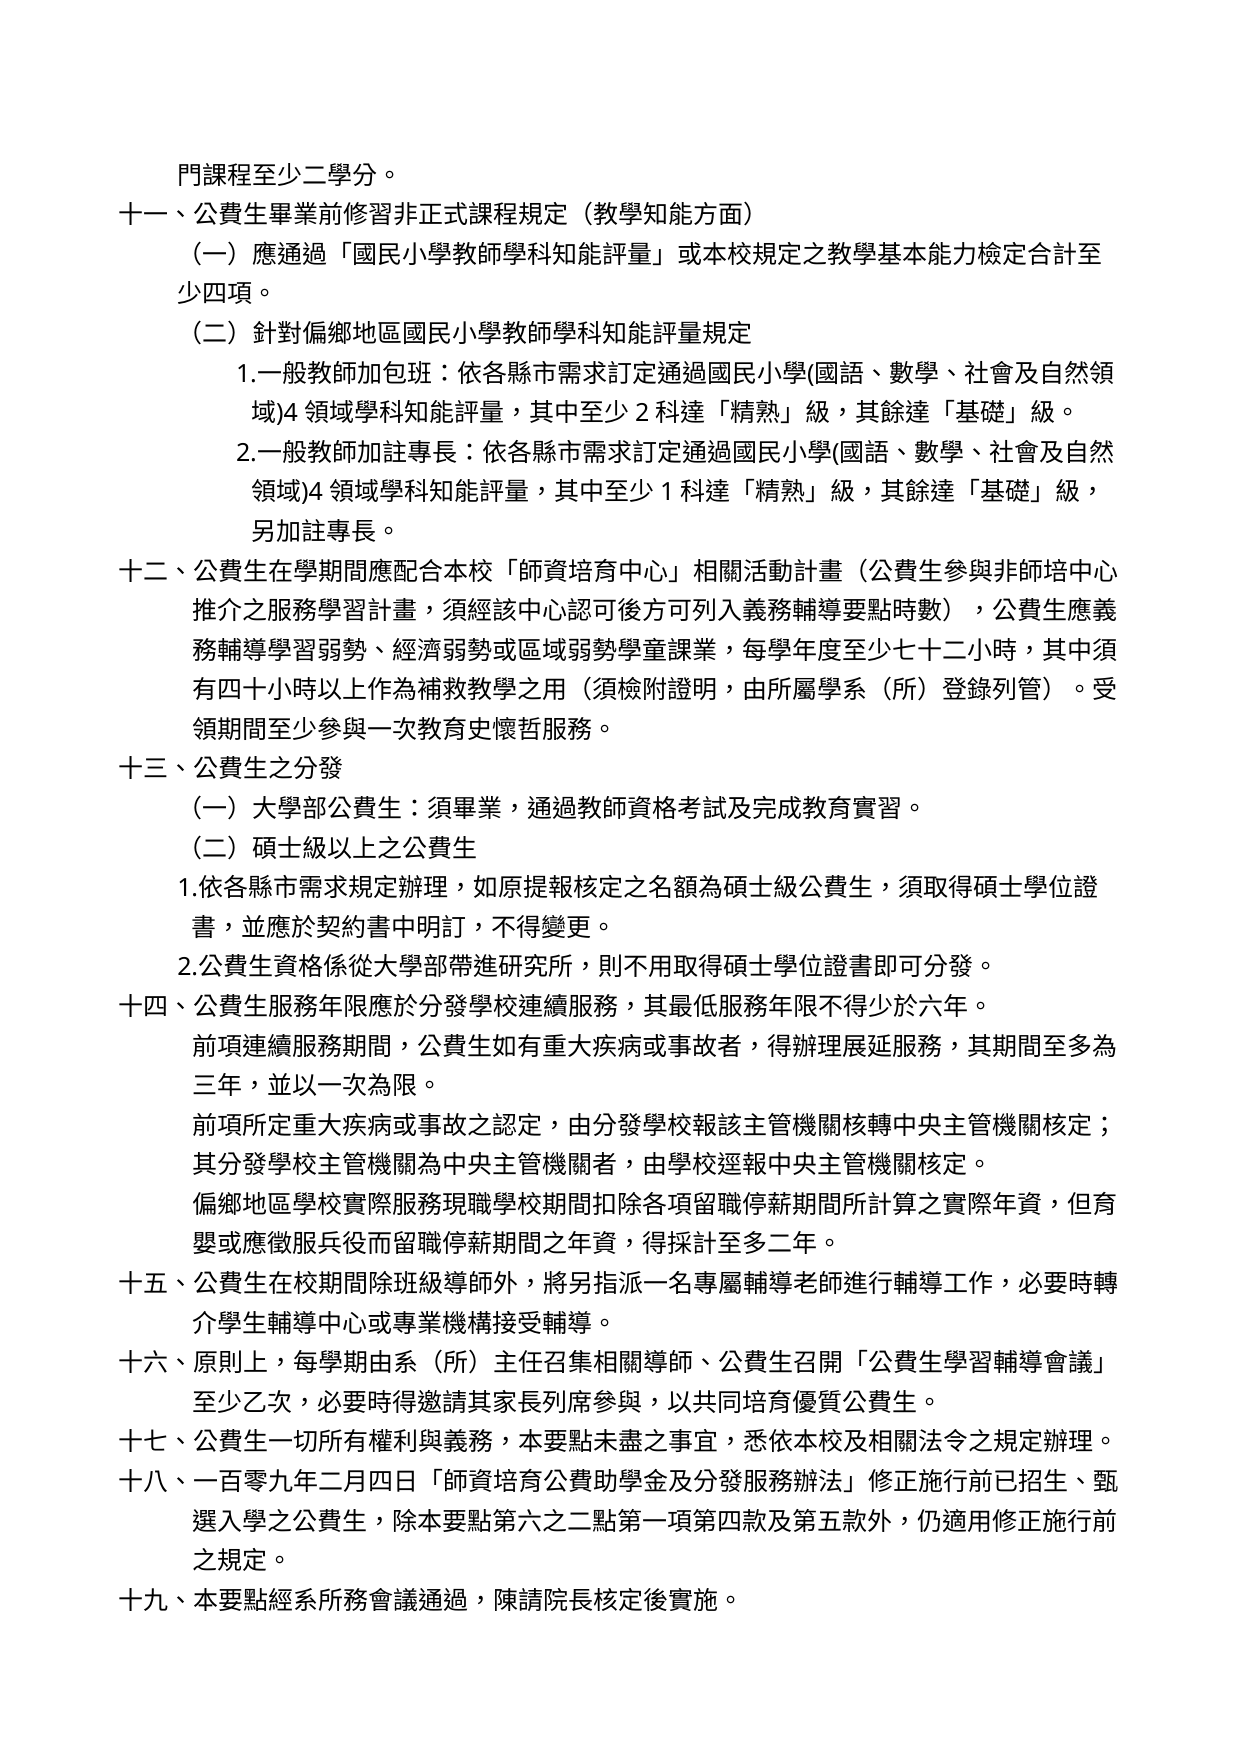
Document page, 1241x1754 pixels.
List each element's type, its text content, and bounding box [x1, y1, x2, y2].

text （二）針對偏鄉地區國民小學教師學科知能評量規定 [177, 311, 1122, 350]
text （一）應通過「國民小學教師學科知能評量」或本校規定之教學基本能力檢定合計至少四項。 [177, 232, 1122, 311]
text （一）大學部公費生：須畢業，通過教師資格考試及完成教育實習。 [177, 786, 1122, 825]
text 十三、公費生之分發 [118, 746, 1122, 786]
text 十二、公費生在學期間應配合本校「師資培育中心」相關活動計畫（公費生參與非師培中心推介之服務學習計畫，須經該中心認可後方可列入義務輔導要點時數），公費生應義務輔導學習弱勢、經濟弱勢或區域弱勢學童課業，每學年度至少七十二小時，其中須有四十小時以上作為補救教學之用（須檢附證明，由所屬學系（所）登錄列管）。受領期間至少參與一次教育史懷哲服務。 [118, 548, 1122, 746]
text 十六、原則上，每學期由系（所）主任召集相關導師、公費生召開「公費生學習輔導會議」至少乙次，必要時得邀請其家長列席參與，以共同培育優質公費生。 [118, 1340, 1122, 1419]
text 1.依各縣市需求規定辦理，如原提報核定之名額為碩士級公費生，須取得碩士學位證書，並應於契約書中明訂，不得變更。 [177, 865, 1122, 944]
text （二）碩士級以上之公費生 [177, 825, 1122, 865]
text 十五、公費生在校期間除班級導師外，將另指派一名專屬輔導老師進行輔導工作，必要時轉介學生輔導中心或專業機構接受輔導。 [118, 1261, 1122, 1340]
text 1.一般教師加包班：依各縣市需求訂定通過國民小學(國語、數學、社會及自然領域)4 領域學科知能評量，其中至少 2 科達「精熟」級，其餘達「基礎」級。 [236, 350, 1122, 429]
text 2.公費生資格係從大學部帶進研究所，則不用取得碩士學位證書即可分發。 [177, 944, 1122, 984]
text 十一、公費生畢業前修習非正式課程規定（教學知能方面） [118, 192, 1122, 232]
text 十九、本要點經系所務會議通過，陳請院長核定後實施。 [118, 1577, 1122, 1617]
text 2.一般教師加註專長：依各縣市需求訂定通過國民小學(國語、數學、社會及自然領域)4 領域學科知能評量，其中至少 1 科達「精熟」級，其餘達「基礎」級，另加註專長。 [236, 429, 1122, 548]
text 十四、公費生服務年限應於分發學校連續服務，其最低服務年限不得少於六年。 [118, 984, 1122, 1023]
text 前項連續服務期間，公費生如有重大疾病或事故者，得辦理展延服務，其期間至多為三年，並以一次為限。 [192, 1023, 1122, 1102]
text 十八、一百零九年二月四日「師資培育公費助學金及分發服務辦法」修正施行前已招生、甄選入學之公費生，除本要點第六之二點第一項第四款及第五款外，仍適用修正施行前之規定。 [118, 1459, 1122, 1577]
text 門課程至少二學分。 [118, 152, 1122, 192]
text 前項所定重大疾病或事故之認定，由分發學校報該主管機關核轉中央主管機關核定；其分發學校主管機關為中央主管機關者，由學校逕報中央主管機關核定。 [192, 1102, 1122, 1182]
text 偏鄉地區學校實際服務現職學校期間扣除各項留職停薪期間所計算之實際年資，但育嬰或應徵服兵役而留職停薪期間之年資，得採計至多二年。 [192, 1182, 1122, 1261]
text 十七、公費生一切所有權利與義務，本要點未盡之事宜，悉依本校及相關法令之規定辦理。 [118, 1419, 1122, 1459]
